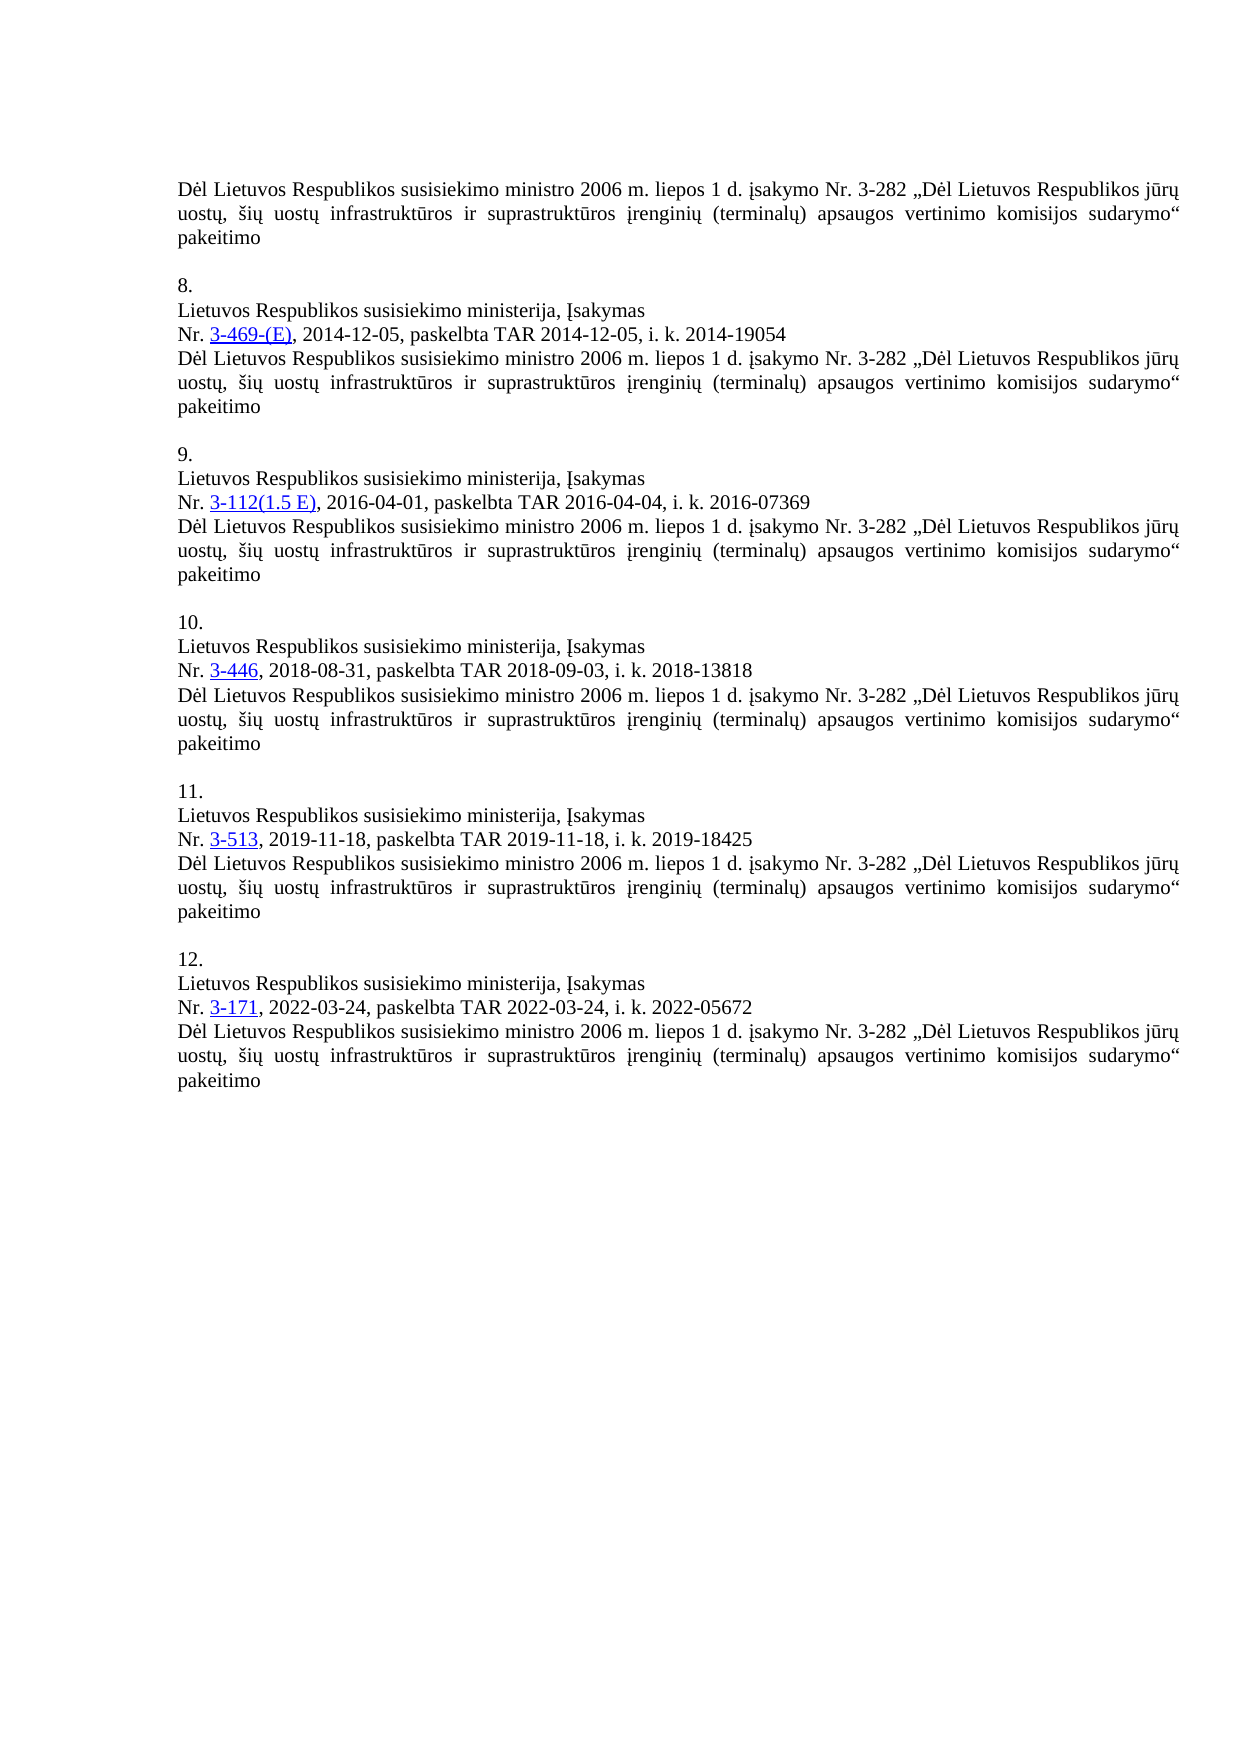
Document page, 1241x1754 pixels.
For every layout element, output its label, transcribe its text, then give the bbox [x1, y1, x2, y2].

text 10. [177, 610, 1181, 634]
text Nr. 3-446, 2018-08-31, paskelbta TAR 2018-09-03, i. k. 2018-13818 [177, 658, 1181, 682]
text Nr. 3-513, 2019-11-18, paskelbta TAR 2019-11-18, i. k. 2019-18425 [177, 827, 1181, 851]
text Lietuvos Respublikos susisiekimo ministerija, Įsakymas [177, 971, 1181, 995]
text Nr. 3-112(1.5 E), 2016-04-01, paskelbta TAR 2016-04-04, i. k. 2016-07369 [177, 490, 1181, 514]
text 8. [177, 273, 1181, 297]
text Dėl Lietuvos Respublikos susisiekimo ministro 2006 m. liepos 1 d. įsakymo Nr. 3-282 „Dėl Lietuvos Respublikos jūrų uostų, šių uostų infrastruktūros ir suprastruktūros įrenginių (terminalų) apsaugos vertinimo komisijos sudarymo“ pakeitimo [177, 1019, 1181, 1092]
text 9. [177, 442, 1181, 466]
text Lietuvos Respublikos susisiekimo ministerija, Įsakymas [177, 297, 1181, 322]
text Lietuvos Respublikos susisiekimo ministerija, Įsakymas [177, 803, 1181, 827]
text 12. [177, 947, 1181, 971]
text Dėl Lietuvos Respublikos susisiekimo ministro 2006 m. liepos 1 d. įsakymo Nr. 3-282 „Dėl Lietuvos Respublikos jūrų uostų, šių uostų infrastruktūros ir suprastruktūros įrenginių (terminalų) apsaugos vertinimo komisijos sudarymo“ pakeitimo [177, 346, 1181, 418]
text Nr. 3-469-(E), 2014-12-05, paskelbta TAR 2014-12-05, i. k. 2014-19054 [177, 322, 1181, 346]
text Lietuvos Respublikos susisiekimo ministerija, Įsakymas [177, 466, 1181, 490]
text Nr. 3-171, 2022-03-24, paskelbta TAR 2022-03-24, i. k. 2022-05672 [177, 995, 1181, 1019]
text Dėl Lietuvos Respublikos susisiekimo ministro 2006 m. liepos 1 d. įsakymo Nr. 3-282 „Dėl Lietuvos Respublikos jūrų uostų, šių uostų infrastruktūros ir suprastruktūros įrenginių (terminalų) apsaugos vertinimo komisijos sudarymo“ pakeitimo [177, 682, 1181, 755]
text Dėl Lietuvos Respublikos susisiekimo ministro 2006 m. liepos 1 d. įsakymo Nr. 3-282 „Dėl Lietuvos Respublikos jūrų uostų, šių uostų infrastruktūros ir suprastruktūros įrenginių (terminalų) apsaugos vertinimo komisijos sudarymo“ pakeitimo [177, 851, 1181, 923]
text Dėl Lietuvos Respublikos susisiekimo ministro 2006 m. liepos 1 d. įsakymo Nr. 3-282 „Dėl Lietuvos Respublikos jūrų uostų, šių uostų infrastruktūros ir suprastruktūros įrenginių (terminalų) apsaugos vertinimo komisijos sudarymo“ pakeitimo [177, 177, 1181, 249]
text 11. [177, 779, 1181, 803]
text Lietuvos Respublikos susisiekimo ministerija, Įsakymas [177, 634, 1181, 658]
text Dėl Lietuvos Respublikos susisiekimo ministro 2006 m. liepos 1 d. įsakymo Nr. 3-282 „Dėl Lietuvos Respublikos jūrų uostų, šių uostų infrastruktūros ir suprastruktūros įrenginių (terminalų) apsaugos vertinimo komisijos sudarymo“ pakeitimo [177, 514, 1181, 586]
